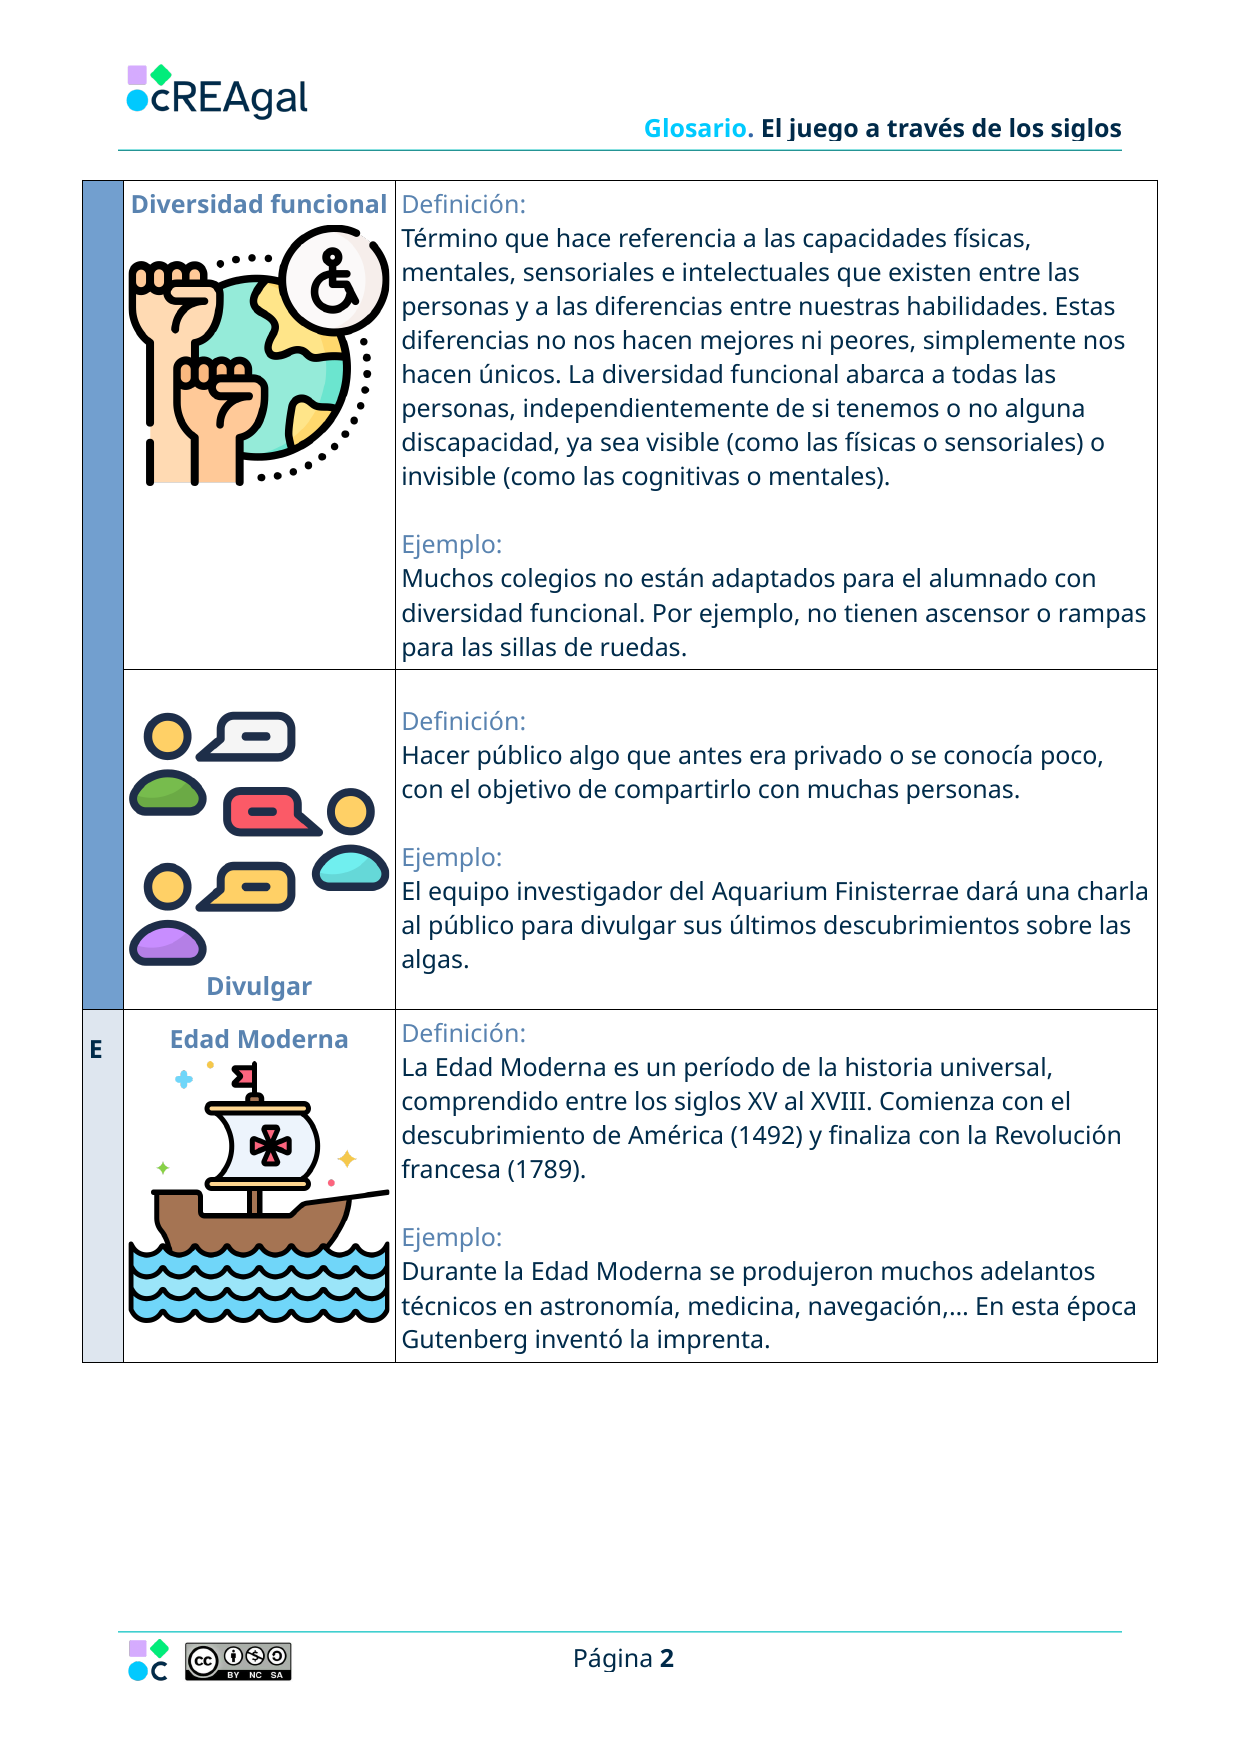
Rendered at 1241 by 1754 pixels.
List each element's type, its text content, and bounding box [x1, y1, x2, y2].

picture [182, 1642, 294, 1682]
table_cell Definición: La Edad Moderna es un período de la historia universal, comprendido entre los siglos XV al XVIII. Comienza con el descubrimiento de América (1492) y finaliza con la Revolución francesa (1789). Ejemplo: Durante la Edad Moderna se produjeron muchos adelantos técnicos en astronomía, medicina, navegación,… En esta época Gutenberg inventó la imprenta. [396, 1010, 1157, 1362]
table_cell Divulgar [124, 670, 395, 1009]
picture [128, 225, 390, 486]
table_cell Edad Moderna [124, 1010, 395, 1362]
picture [128, 708, 390, 969]
table_cell E [83, 1010, 123, 1362]
picture [128, 1061, 390, 1323]
picture [128, 1639, 169, 1681]
picture [126, 64, 308, 120]
table_cell [83, 181, 123, 1009]
table_cell Definición: Término que hace referencia a las capacidades físicas, mentales, sensoriales e intelectuales que existen entre las personas y a las diferencias entre nuestras habilidades. Estas diferencias no nos hacen mejores ni peores, simplemente nos hacen únicos. La diversidad funcional abarca a todas las personas, independientemente de si tenemos o no alguna discapacidad, ya sea visible (como las físicas o sensoriales) o invisible (como las cognitivas o mentales). Ejemplo: Muchos colegios no están adaptados para el alumnado con diversidad funcional. Por ejemplo, no tienen ascensor o rampas para las sillas de ruedas. [396, 181, 1157, 669]
table_cell Diversidad funcional [124, 181, 395, 669]
table_cell Definición: Hacer público algo que antes era privado o se conocía poco, con el objetivo de compartirlo con muchas personas. Ejemplo: El equipo investigador del Aquarium Finisterrae dará una charla al público para divulgar sus últimos descubrimientos sobre las algas. [396, 670, 1157, 1009]
